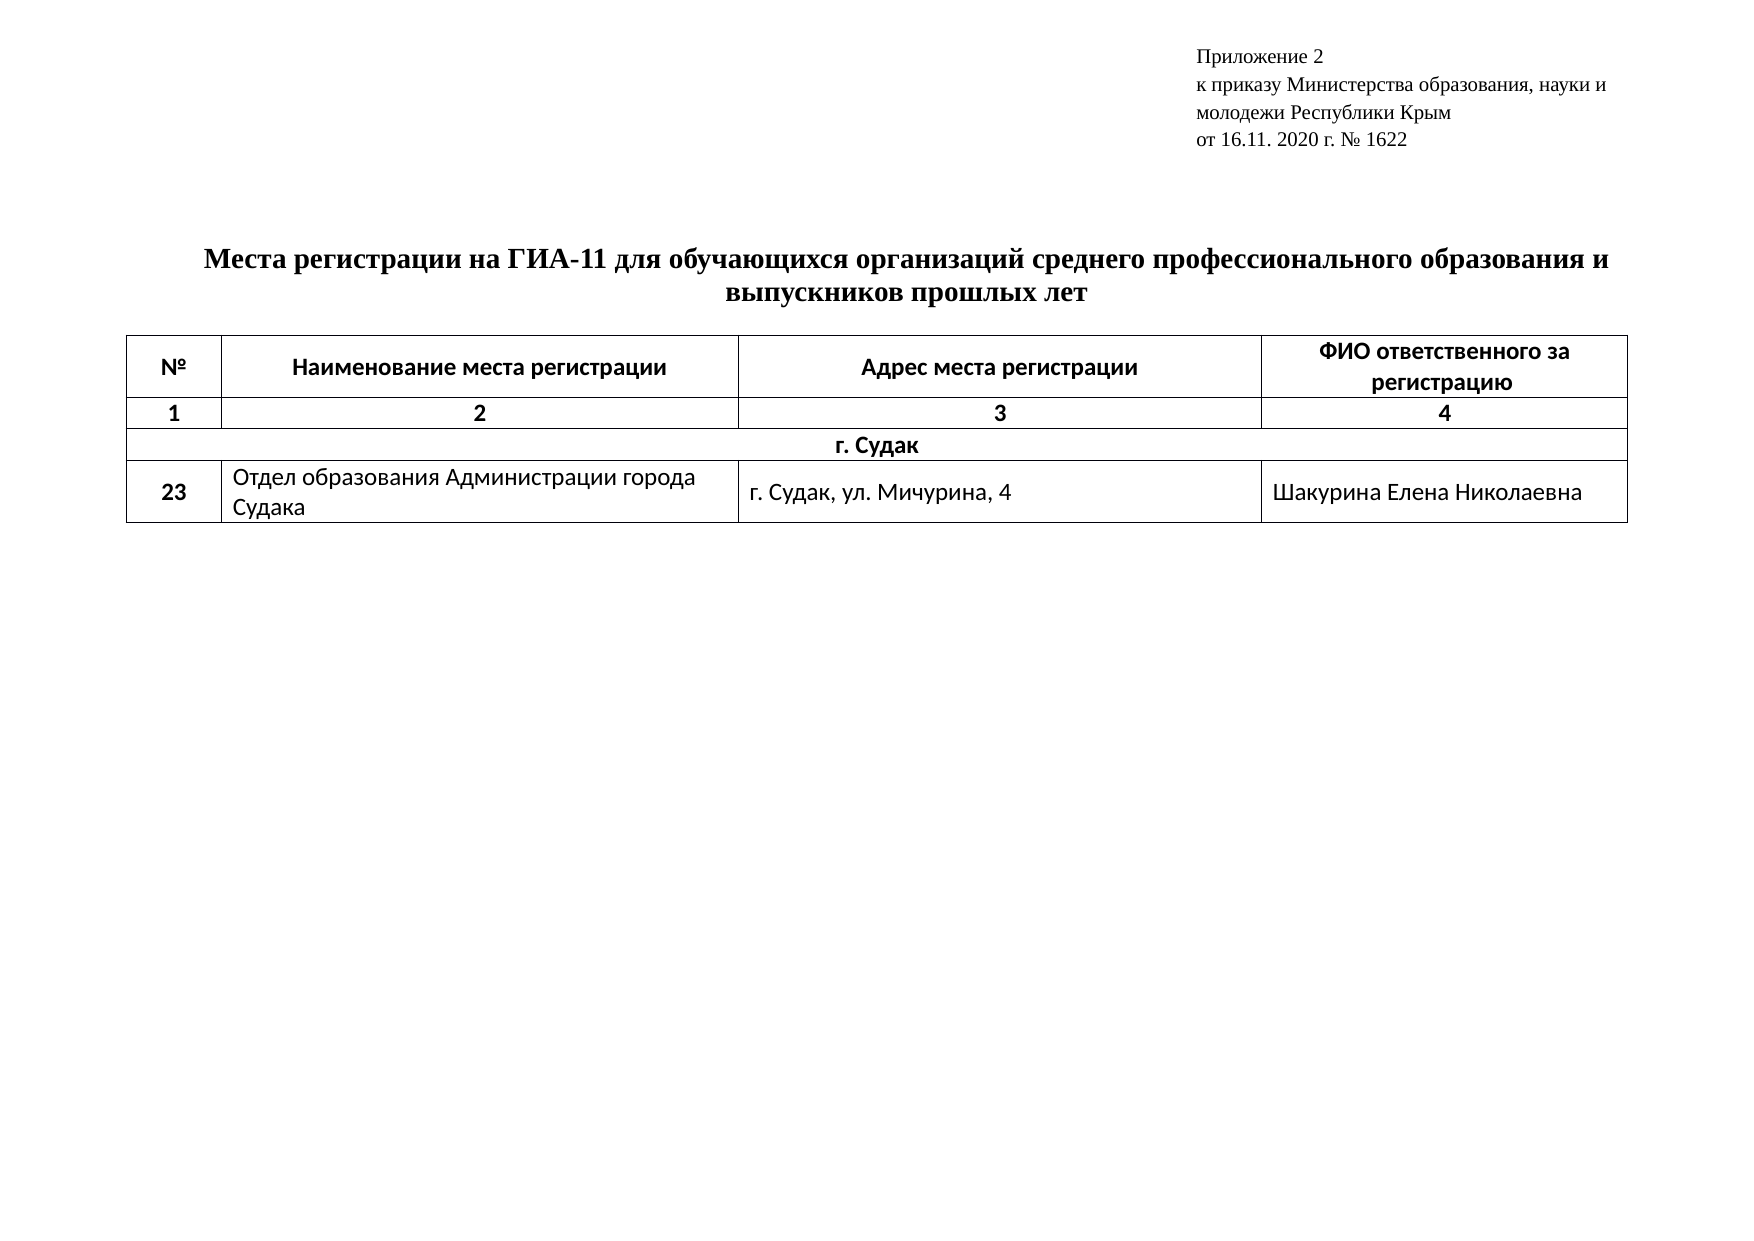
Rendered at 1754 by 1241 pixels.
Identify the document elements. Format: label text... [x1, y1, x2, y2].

table_cell г. Судак [127, 429, 1627, 460]
table_cell 4 [1262, 398, 1627, 428]
text к приказу Министерства образования, науки и молодежи Республики Крым [1196, 72, 1636, 124]
text Приложение 2 [1196, 44, 1636, 68]
table_header № [127, 336, 221, 397]
table_cell 1 [127, 398, 221, 428]
text Места регистрации на ГИА-11 для обучающихся организаций среднего профессионального образования и выпускников прошлых лет [177, 241, 1636, 308]
table_header Наименование места регистрации [222, 336, 738, 397]
table_cell Шакурина Елена Николаевна [1262, 461, 1627, 522]
table_header ФИО ответственного за регистрацию [1262, 336, 1627, 397]
table_cell 23 [127, 461, 221, 522]
table_cell 3 [739, 398, 1261, 428]
table_cell г. Судак, ул. Мичурина, 4 [739, 461, 1261, 522]
text от 16.11. 2020 г. № 1622 [1196, 127, 1636, 151]
table_cell Отдел образования Администрации города Судака [222, 461, 738, 522]
table_header Адрес места регистрации [739, 336, 1261, 397]
table_cell 2 [222, 398, 738, 428]
